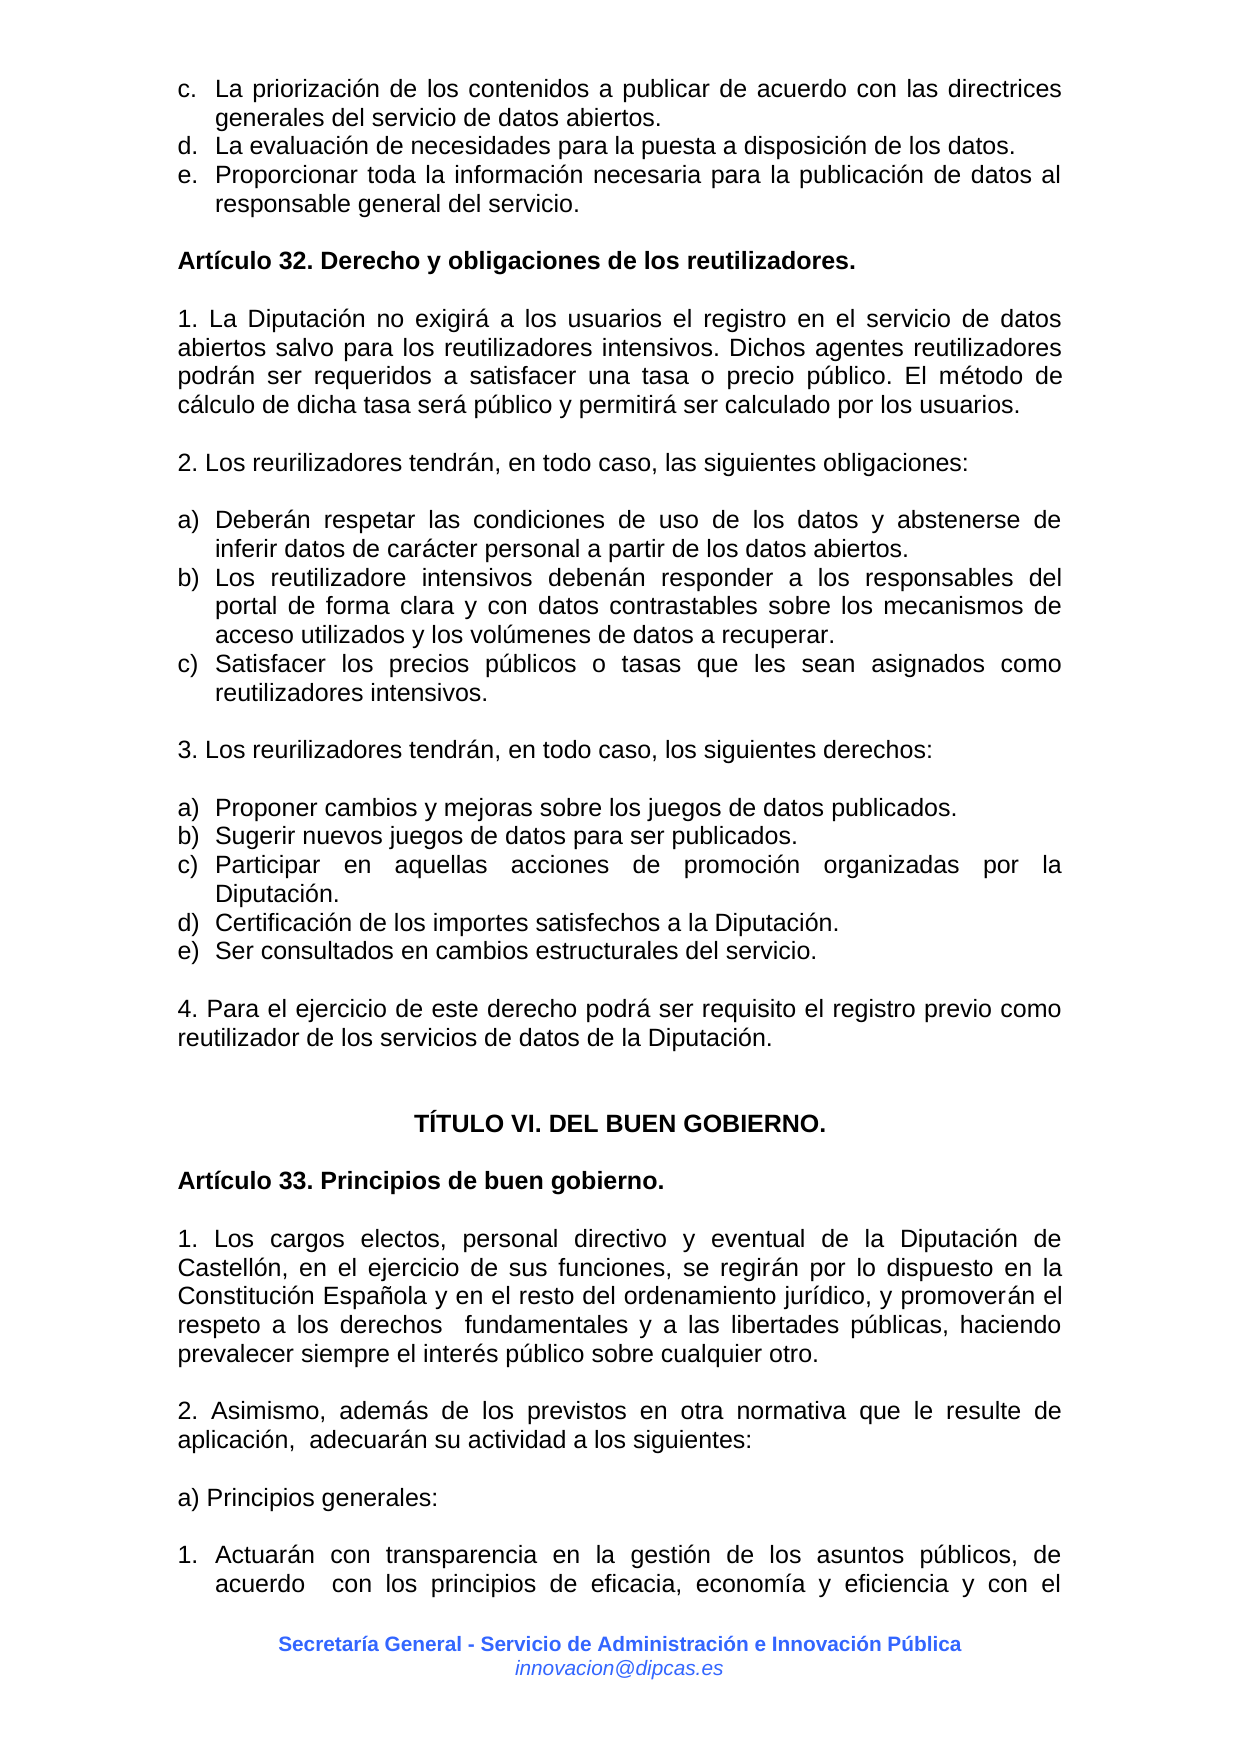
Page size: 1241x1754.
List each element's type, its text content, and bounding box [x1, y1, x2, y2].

text 3. Los reurilizadores tendrán, en todo caso, los siguientes derechos: [177, 735, 1063, 764]
text Artículo 32. Derecho y obligaciones de los reutilizadores. [177, 246, 1063, 275]
list Los reutilizadore intensivos debenán responder a los responsables del portal de forma clara y con datos contrastables sobre los mecanismos de acceso utilizados y los volúmenes de datos a recuperar. [177, 562, 1063, 649]
text 1. La Diputación no exigirá a los usuarios el registro en el servicio de datos abiertos salvo para los reutilizadores intensivos. Dichos agentes reutilizadores podrán ser requeridos a satisfacer una tasa o precio público. El método de cálculo de dicha tasa será público y permitirá ser calculado por los usuarios. [177, 304, 1063, 419]
list Actuarán con transparencia en la gestión de los asuntos públicos, de acuerdo con los principios de eficacia, economía y eficiencia y con el [177, 1540, 1063, 1597]
text 4. Para el ejercicio de este derecho podrá ser requisito el registro previo como reutilizador de los servicios de datos de la Diputación. [177, 994, 1063, 1051]
text 1. Los cargos electos, personal directivo y eventual de la Diputación de Castellón, en el ejercicio de sus funciones, se regirán por lo dispuesto en la Constitución Española y en el resto del ordenamiento jurídico, y promoverán el respeto a los derechos fundamentales y a las libertades públicas, haciendo prevalecer siempre el interés público sobre cualquier otro. [177, 1224, 1063, 1367]
list Satisfacer los precios públicos o tasas que les sean asignados como reutilizadores intensivos. [177, 649, 1063, 706]
text a) Principios generales: [177, 1482, 1063, 1511]
text 2. Los reurilizadores tendrán, en todo caso, las siguientes obligaciones: [177, 447, 1063, 476]
list Proponer cambios y mejoras sobre los juegos de datos publicados. [177, 792, 1063, 821]
text TÍTULO VI. DEL BUEN GOBIERNO. [177, 1109, 1063, 1137]
list Participar en aquellas acciones de promoción organizadas por la Diputación. [177, 850, 1063, 907]
list La evaluación de necesidades para la puesta a disposición de los datos. [177, 131, 1063, 160]
list Certificación de los importes satisfechos a la Diputación. [177, 907, 1063, 936]
text 2. Asimismo, además de los previstos en otra normativa que le resulte de aplicación, adecuarán su actividad a los siguientes: [177, 1396, 1063, 1454]
list Ser consultados en cambios estructurales del servicio. [177, 936, 1063, 965]
list Sugerir nuevos juegos de datos para ser publicados. [177, 821, 1063, 850]
list La priorización de los contenidos a publicar de acuerdo con las directrices generales del servicio de datos abiertos. [177, 74, 1063, 131]
text Artículo 33. Principios de buen gobierno. [177, 1166, 1063, 1195]
list Deberán respetar las condiciones de uso de los datos y abstenerse de inferir datos de carácter personal a partir de los datos abiertos. [177, 505, 1063, 562]
list Proporcionar toda la información necesaria para la publicación de datos al responsable general del servicio. [177, 160, 1063, 217]
